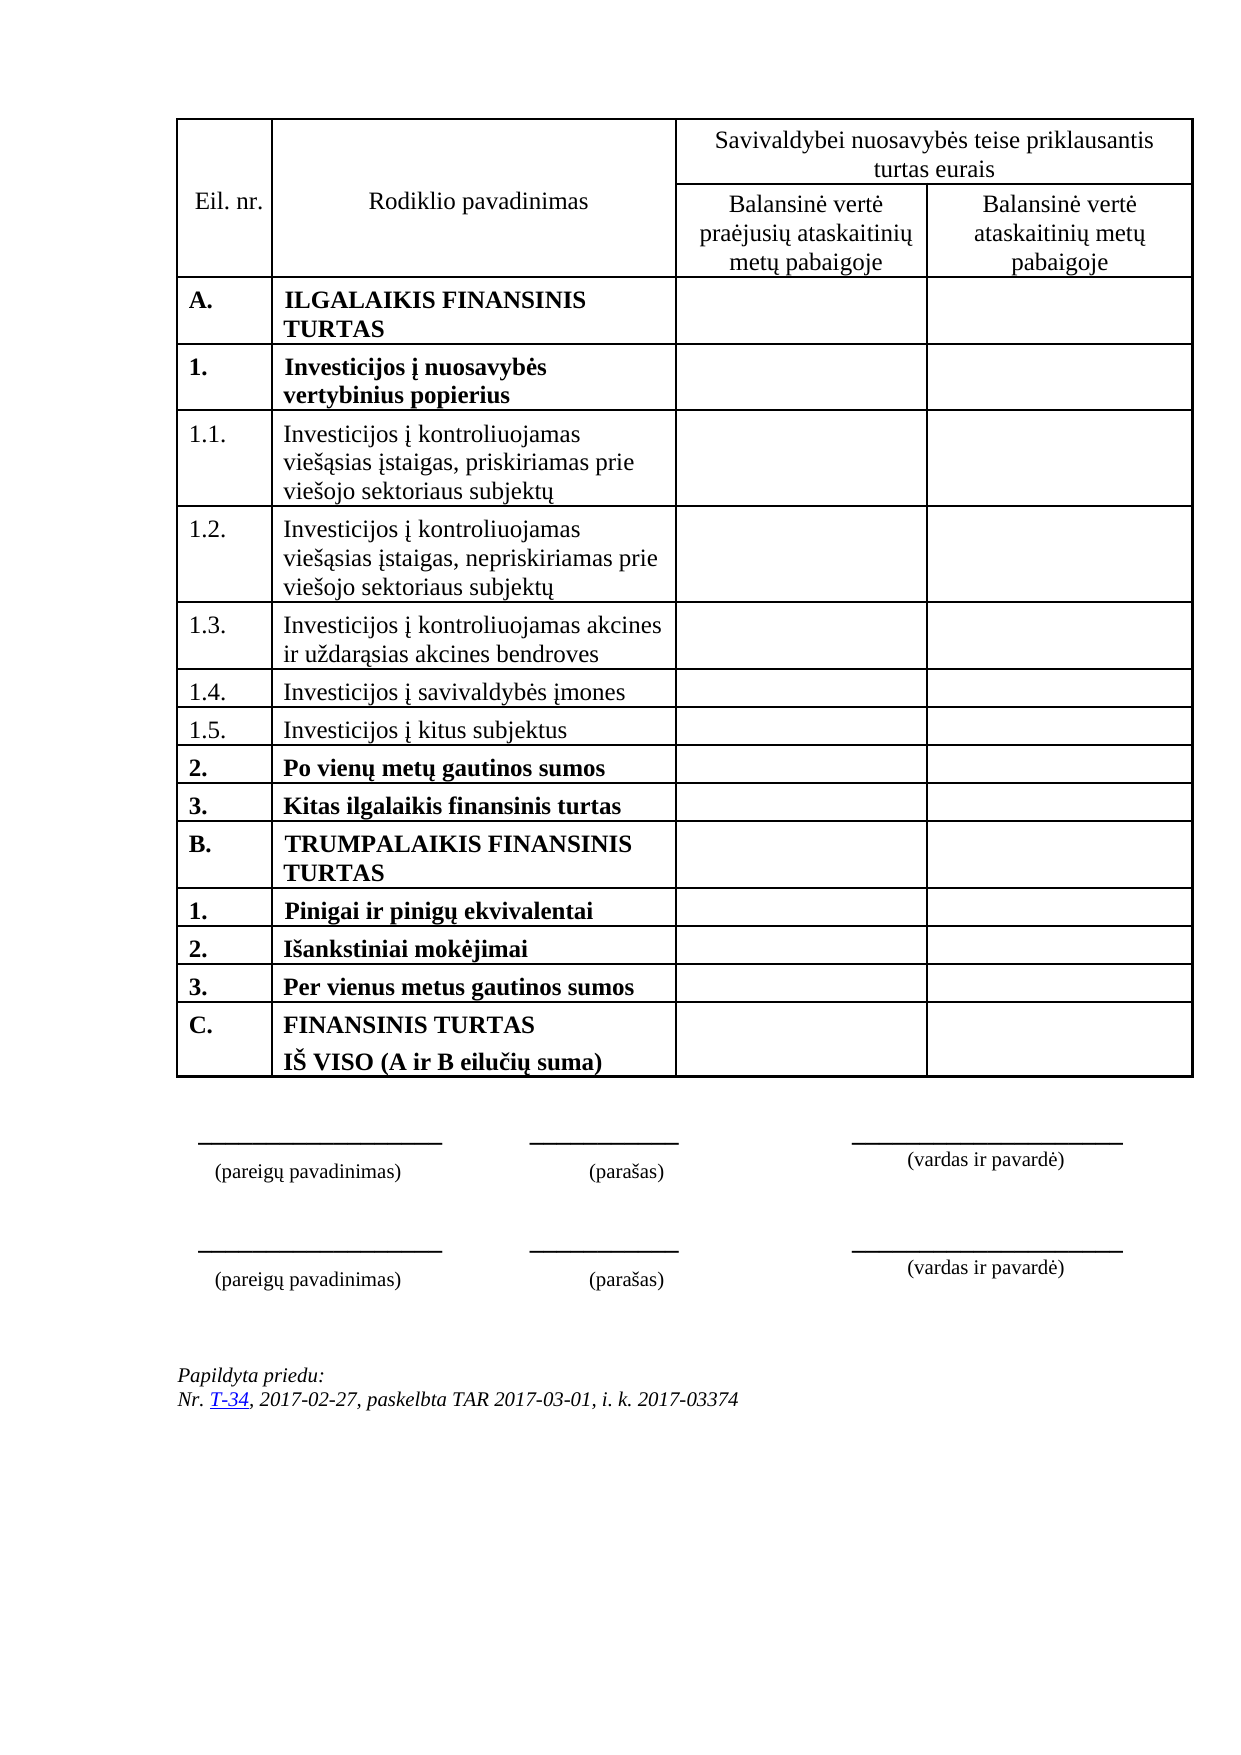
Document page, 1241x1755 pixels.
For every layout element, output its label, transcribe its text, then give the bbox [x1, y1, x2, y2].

table_header __________________ ___________ [187, 1224, 841, 1255]
table_cell [928, 670, 1191, 706]
table_cell (pareigų pavadinimas) (parašas) [177, 1255, 841, 1303]
table_cell [1194, 1001, 1240, 1075]
table_cell TRUMPALAIKIS FINANSINIS TURTAS [273, 822, 675, 887]
table_cell [677, 965, 926, 1001]
table_cell __________________ ___________ [187, 1116, 841, 1147]
table_cell [677, 784, 926, 820]
table_cell [928, 927, 1191, 963]
table_cell [1194, 925, 1240, 963]
table_cell [928, 411, 1191, 505]
table_cell (vardas ir pavardė) [841, 1255, 1240, 1303]
table_cell [187, 1078, 997, 1116]
table_cell [677, 603, 926, 667]
table_cell 3. [178, 965, 271, 1001]
table_cell [928, 507, 1191, 601]
table_cell [1194, 409, 1240, 505]
table_cell (vardas ir pavardė) [841, 1147, 1240, 1195]
table_cell [677, 345, 926, 409]
table_cell [928, 708, 1191, 744]
table_cell 2. [178, 746, 271, 782]
table_cell [1194, 744, 1240, 782]
table_cell 1.2. [178, 507, 271, 601]
table_cell Investicijos į kontroliuojamas akcines ir uždarąsias akcines bendroves [273, 603, 675, 667]
table_cell 1.3. [178, 603, 271, 667]
table_cell [1194, 820, 1240, 887]
table_cell [928, 746, 1191, 782]
table_cell [177, 1078, 187, 1116]
table_cell Investicijos į savivaldybės įmones [273, 670, 675, 706]
table_cell Per vienus metus gautinos sumos [273, 965, 675, 1001]
table_cell [928, 822, 1191, 887]
table_cell A. [178, 278, 271, 342]
table_cell Investicijos į kontroliuojamas viešąsias įstaigas, nepriskiriamas prie viešojo sektoriaus subjektų [273, 507, 675, 601]
table_cell [1194, 601, 1240, 667]
table_cell 2. [178, 927, 271, 963]
table_cell 1. [178, 345, 271, 409]
table_cell Po vienų metų gautinos sumos [273, 746, 675, 782]
table_cell [997, 1075, 1240, 1116]
table_cell Investicijos į kontroliuojamas viešąsias įstaigas, priskiriamas prie viešojo sektoriaus subjektų [273, 411, 675, 505]
table_cell ____________________ [841, 1116, 1240, 1147]
table_cell 3. [178, 784, 271, 820]
table_cell [677, 411, 926, 505]
table_cell (pareigų pavadinimas) (parašas) [177, 1147, 841, 1195]
table_header Rodiklio pavadinimas [273, 120, 675, 276]
table_cell Kitas ilgalaikis finansinis turtas [273, 784, 675, 820]
table_cell 1.4. [178, 670, 271, 706]
table_cell Balansinė vertė ataskaitinių metų pabaigoje [928, 185, 1191, 276]
table_cell [677, 927, 926, 963]
table_header [1194, 118, 1240, 182]
table_cell [928, 965, 1191, 1001]
table_cell [1194, 183, 1240, 276]
table_cell [677, 507, 926, 601]
table_header Savivaldybei nuosavybės teise priklausantis turtas eurais [677, 120, 1191, 182]
table_cell [177, 1116, 187, 1147]
table_cell [677, 822, 926, 887]
table_cell [928, 889, 1191, 925]
table_cell B. [178, 822, 271, 887]
table_cell Investicijos į nuosavybės vertybinius popierius [273, 345, 675, 409]
table_header [177, 1224, 187, 1255]
table_cell [928, 345, 1191, 409]
table_cell C. [178, 1003, 271, 1075]
table_cell [928, 278, 1191, 342]
table_cell [1194, 782, 1240, 820]
table_cell 1. [178, 889, 271, 925]
table_cell 1.1. [178, 411, 271, 505]
table_cell [677, 278, 926, 342]
table_cell [1194, 343, 1240, 409]
table_header ____________________ [841, 1224, 1240, 1255]
table_cell [1194, 706, 1240, 744]
text Papildyta priedu: [177, 1363, 1181, 1387]
table_cell Investicijos į kitus subjektus [273, 708, 675, 744]
table_cell [677, 889, 926, 925]
table_cell [677, 670, 926, 706]
table_header Eil. nr. [178, 120, 271, 276]
table_cell Balansinė vertė praėjusių ataskaitinių metų pabaigoje [677, 185, 926, 276]
text Nr. T-34, 2017-02-27, paskelbta TAR 2017-03-01, i. k. 2017-03374 [177, 1387, 1181, 1411]
table_cell 1.5. [178, 708, 271, 744]
table_cell [1194, 963, 1240, 1001]
table_cell [928, 784, 1191, 820]
table_cell [928, 603, 1191, 667]
table_cell [1194, 505, 1240, 601]
table_cell Pinigai ir pinigų ekvivalentai [273, 889, 675, 925]
table_cell FINANSINIS TURTAS IŠ VISO (A ir B eilučių suma) [273, 1003, 675, 1075]
table_cell [1194, 276, 1240, 342]
table_cell [1194, 668, 1240, 706]
table_cell [928, 1003, 1191, 1075]
table_cell ILGALAIKIS FINANSINIS TURTAS [273, 278, 675, 342]
table_cell [677, 708, 926, 744]
table_cell [1194, 887, 1240, 925]
table_cell Išankstiniai mokėjimai [273, 927, 675, 963]
table_cell [677, 746, 926, 782]
table_cell [677, 1003, 926, 1075]
